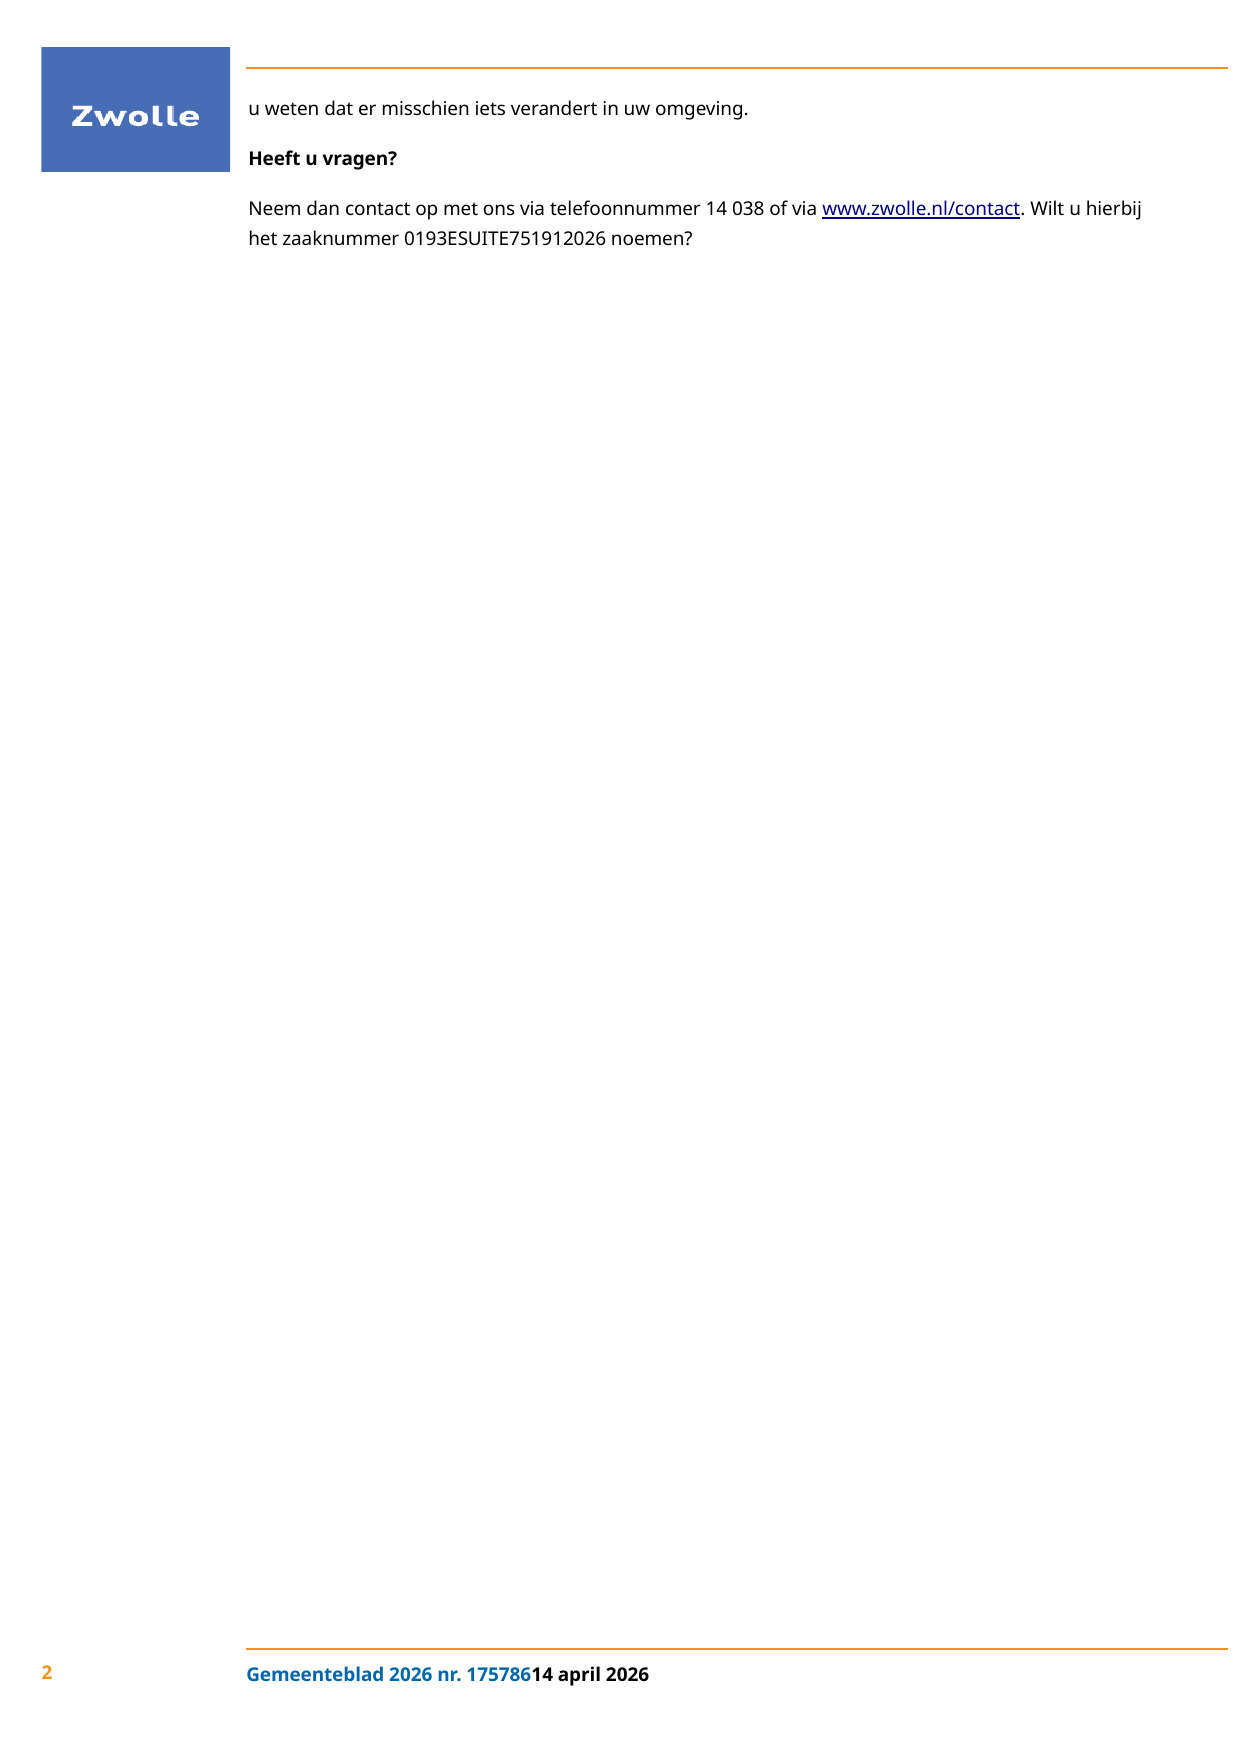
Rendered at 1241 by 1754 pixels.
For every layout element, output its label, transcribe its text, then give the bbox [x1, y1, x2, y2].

text Neem dan contact op met ons via telefoonnummer 14 038 of via www.zwolle.nl/contact. Wilt u hierbij het zaaknummer 0193ESUITE751912026 noemen? [248, 196, 1152, 251]
text u weten dat er misschien iets verandert in uw omgeving. [248, 95, 1152, 121]
picture [41, 47, 231, 172]
text Heeft u vragen? [248, 145, 1152, 171]
